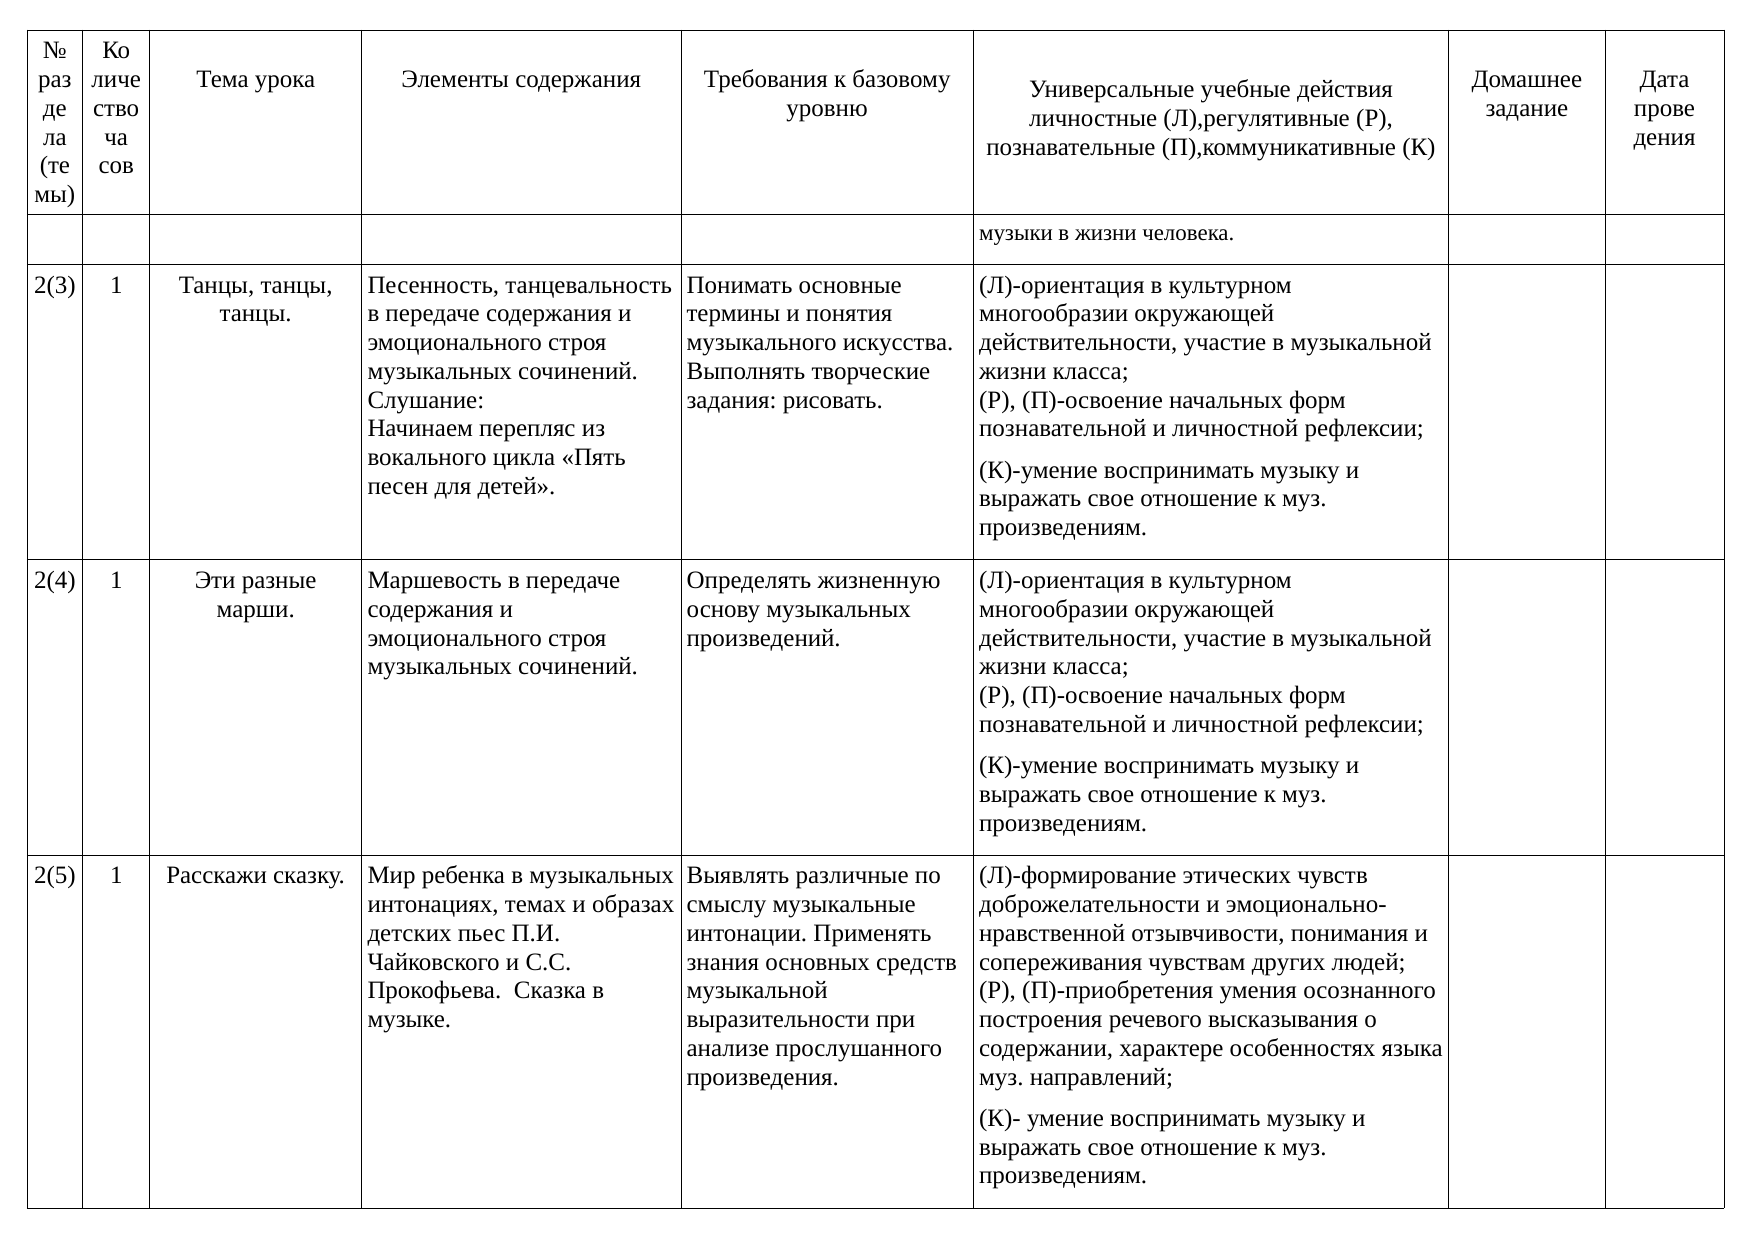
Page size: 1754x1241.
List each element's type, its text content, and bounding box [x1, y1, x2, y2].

table_cell Тема урока [150, 31, 361, 213]
table_cell [362, 215, 681, 264]
table_cell (Л)-ориентация в культурном многообразии окружающей действительности, участие в музыкальной жизни класса; (Р), (П)-освоение начальных форм познавательной и личностной рефлексии; (К)-умение воспринимать музыку и выражать свое отношение к муз. произведениям. [974, 265, 1448, 559]
table_cell Универсальные учебные действия личностные (Л),регулятивные (Р), познавательные (П),коммуникативные (К) [974, 31, 1448, 213]
table_cell 1 [83, 856, 149, 1207]
table_cell Дата прове дения [1606, 31, 1724, 213]
table_cell № раз де ла (те мы) [28, 31, 82, 213]
table_cell [28, 215, 82, 264]
table_cell 2(5) [28, 856, 82, 1207]
table_cell 1 [83, 560, 149, 854]
table_cell 1 [83, 265, 149, 559]
table_cell музыки в жизни человека. [974, 215, 1448, 264]
table_cell Эти разные марши. [150, 560, 361, 854]
table_cell [1606, 215, 1724, 264]
table_cell (Л)-формирование этических чувств доброжелательности и эмоционально-нравственной отзывчивости, понимания и сопереживания чувствам других людей; (Р), (П)-приобретения умения осознанного построения речевого высказывания о содержании, характере особенностях языка муз. направлений; (К)- умение воспринимать музыку и выражать свое отношение к муз. произведениям. [974, 856, 1448, 1207]
table_cell [83, 215, 149, 264]
table_cell [1449, 265, 1605, 559]
table_cell Танцы, танцы, танцы. [150, 265, 361, 559]
table_cell [1449, 856, 1605, 1207]
table_cell Расскажи сказку. [150, 856, 361, 1207]
table_cell [1449, 560, 1605, 854]
table_cell Выявлять различные по смыслу музыкальные интонации. Применять знания основных средств музыкальной выразительности при анализе прослушанного произведения. [682, 856, 973, 1207]
table_cell Определять жизненную основу музыкальных произведений. [682, 560, 973, 854]
table_cell 2(4) [28, 560, 82, 854]
table_cell Маршевость в передаче содержания и эмоционального строя музыкальных сочинений. [362, 560, 681, 854]
table_cell [682, 215, 973, 264]
table_cell [1449, 215, 1605, 264]
table_cell Понимать основные термины и понятия музыкального искусства. Выполнять творческие задания: рисовать. [682, 265, 973, 559]
table_cell 2(3) [28, 265, 82, 559]
table_cell Песенность, танцевальность в передаче содержания и эмоционального строя музыкальных сочинений. Слушание: Начинаем перепляс из вокального цикла «Пять песен для детей». [362, 265, 681, 559]
table_cell Мир ребенка в музыкальных интонациях, темах и образах детских пьес П.И. Чайковского и С.С. Прокофьева. Сказка в музыке. [362, 856, 681, 1207]
table_cell (Л)-ориентация в культурном многообразии окружающей действительности, участие в музыкальной жизни класса; (Р), (П)-освоение начальных форм познавательной и личностной рефлексии; (К)-умение воспринимать музыку и выражать свое отношение к муз. произведениям. [974, 560, 1448, 854]
table_cell Домашнее задание [1449, 31, 1605, 213]
table_cell [1606, 856, 1724, 1207]
table_cell Требования к базовому уровню [682, 31, 973, 213]
table_cell Ко личество ча сов [83, 31, 149, 213]
table_cell Элементы содержания [362, 31, 681, 213]
table_cell [1606, 265, 1724, 559]
table_cell [1606, 560, 1724, 854]
table_cell [150, 215, 361, 264]
